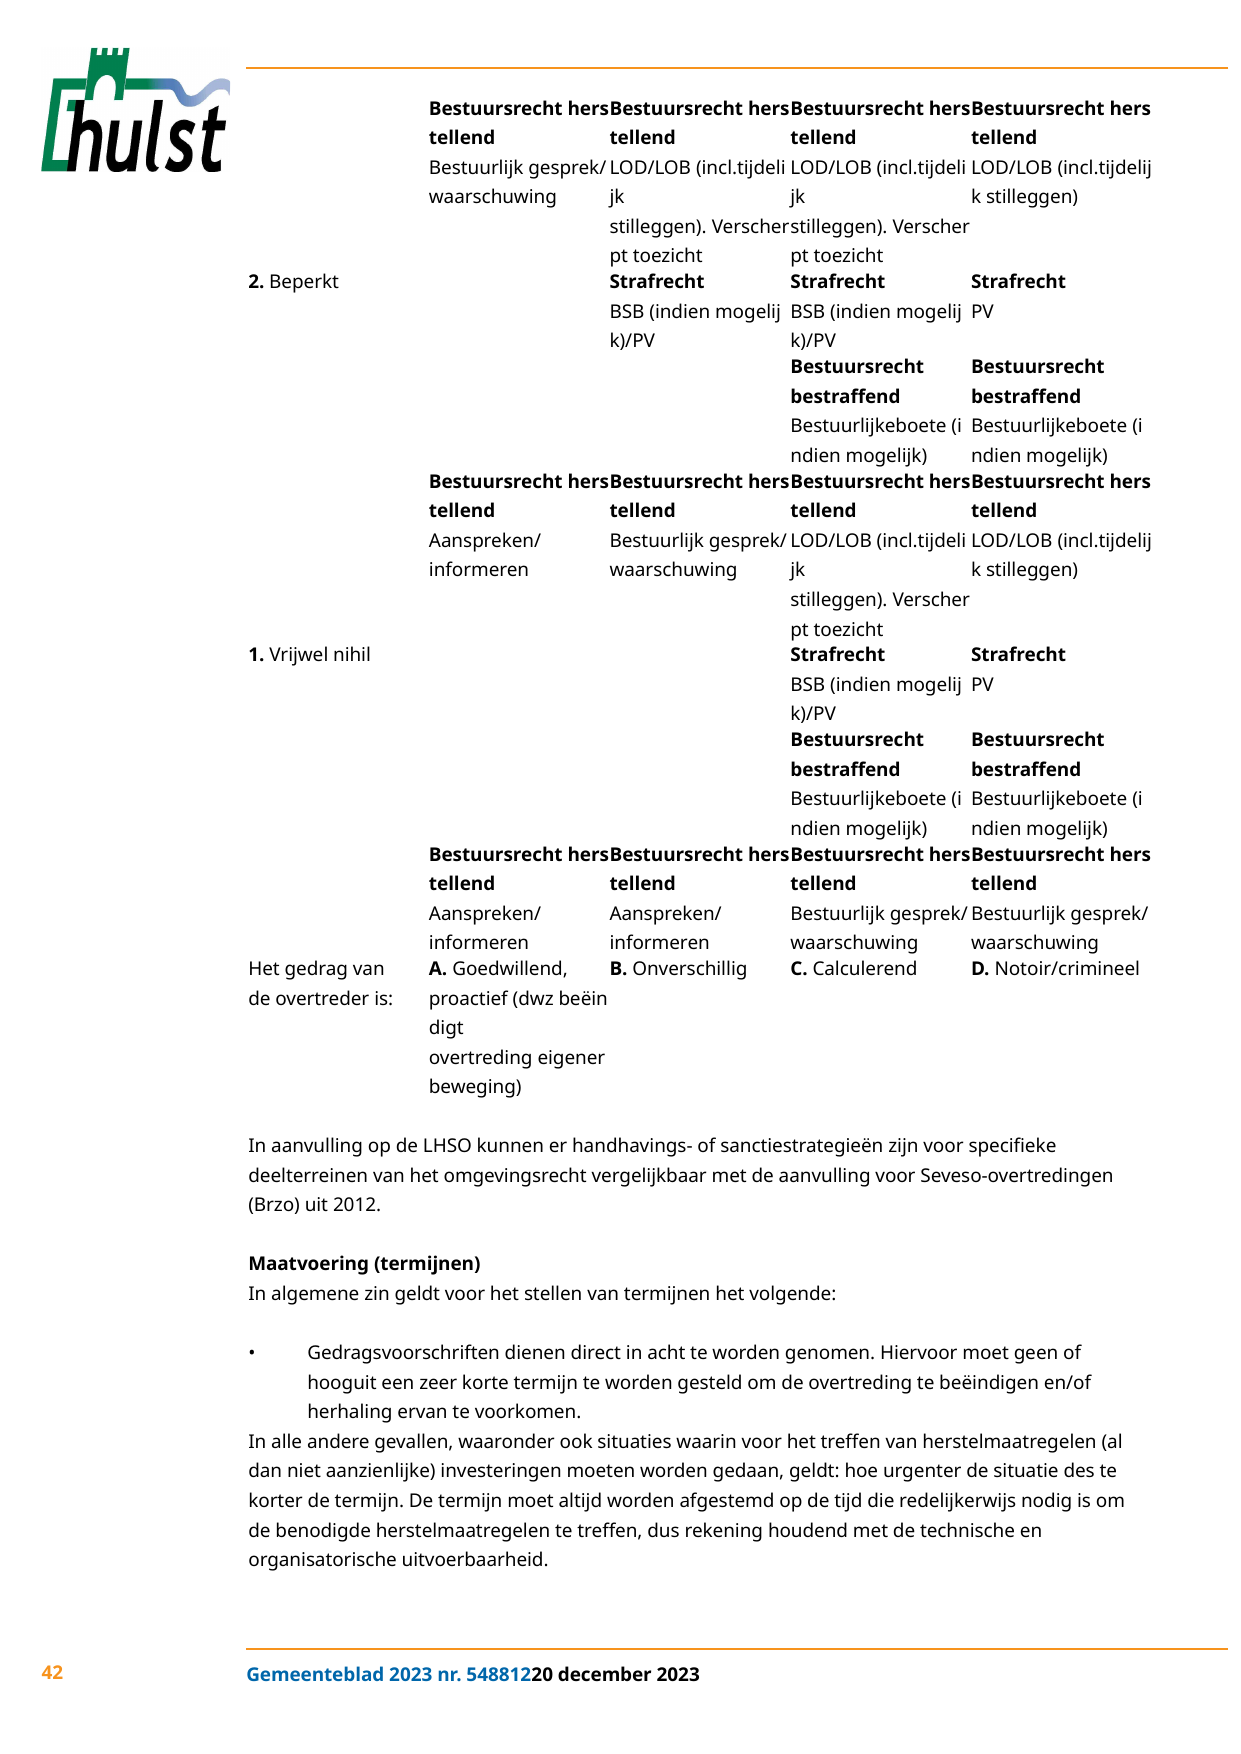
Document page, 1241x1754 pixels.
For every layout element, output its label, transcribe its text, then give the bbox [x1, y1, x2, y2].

table_cell 1. Vrijwel nihil [248, 641, 429, 726]
table_cell [248, 841, 429, 955]
table_cell Strafrecht BSB (indien mogelijk)/PV [790, 269, 971, 353]
table_cell Bestuursrecht bestraffend Bestuurlijkeboete (indien mogelijk) [971, 726, 1152, 841]
text In aanvulling op de LHSO kunnen er handhavings- of sanctiestrategieën zijn voor specifieke deelterreinen van het omgevingsrecht vergelijkbaar met de aanvulling voor Seveso-overtredingen (Brzo) uit 2012. [248, 1132, 1152, 1217]
table_cell [248, 726, 429, 841]
table_cell Bestuursrecht herstellend LOD/LOB (incl.tijdelijk stilleggen). Verscherpt toezicht [609, 95, 790, 268]
table_cell Bestuursrecht herstellend Bestuurlijk gesprek/ waarschuwing [429, 95, 609, 268]
table_cell [248, 468, 429, 641]
table_cell [248, 353, 429, 468]
table_cell Strafrecht BSB (indien mogelijk)/PV [609, 269, 790, 353]
table_cell [609, 353, 790, 468]
table_cell [429, 269, 609, 353]
table_cell Bestuursrecht herstellend LOD/LOB (incl.tijdelijk stilleggen) [971, 468, 1152, 641]
table_cell Bestuursrecht herstellend Bestuurlijk gesprek/ waarschuwing [971, 841, 1152, 955]
table_cell B. Onverschillig [609, 955, 790, 1099]
text In alle andere gevallen, waaronder ook situaties waarin voor het treffen van herstelmaatregelen (al dan niet aanzienlijke) investeringen moeten worden gedaan, geldt: hoe urgenter de situatie des te korter de termijn. De termijn moet altijd worden afgestemd op de tijd die redelijkerwijs nodig is om de benodigde herstelmaatregelen te treffen, dus rekening houdend met de technische en organisatorische uitvoerbaarheid. [248, 1428, 1152, 1572]
list Gedragsvoorschriften dienen direct in acht te worden genomen. Hiervoor moet geen of hooguit een zeer korte termijn te worden gesteld om de overtreding te beëindigen en/of herhaling ervan te voorkomen. [248, 1339, 1152, 1424]
text Maatvoering (termijnen) [248, 1251, 1152, 1276]
table_cell Het gedrag van de overtreder is: [248, 955, 429, 1099]
table_cell D. Notoir/crimineel [971, 955, 1152, 1099]
table_cell A. Goedwillend, proactief (dwz beëindigt overtreding eigener beweging) [429, 955, 609, 1099]
table_cell Bestuursrecht bestraffend Bestuurlijkeboete (indien mogelijk) [790, 726, 971, 841]
table_cell Bestuursrecht herstellend Aanspreken/informeren [429, 468, 609, 641]
table_cell [429, 641, 609, 726]
table_cell C. Calculerend [790, 955, 971, 1099]
table_cell Bestuursrecht herstellend Aanspreken/informeren [429, 841, 609, 955]
table_cell Bestuursrecht herstellend LOD/LOB (incl.tijdelijk stilleggen). Verscherpt toezicht [790, 468, 971, 641]
table_cell [429, 353, 609, 468]
text In algemene zin geldt voor het stellen van termijnen het volgende: [248, 1280, 1152, 1306]
table_cell Bestuursrecht herstellend LOD/LOB (incl.tijdelijk stilleggen). Verscherpt toezicht [790, 95, 971, 268]
table_cell [609, 641, 790, 726]
table_cell [429, 726, 609, 841]
table_cell Strafrecht PV [971, 641, 1152, 726]
table_cell Bestuursrecht bestraffend Bestuurlijkeboete (indien mogelijk) [971, 353, 1152, 468]
table_cell Bestuursrecht herstellend Aanspreken/informeren [609, 841, 790, 955]
table_cell Bestuursrecht bestraffend Bestuurlijkeboete (indien mogelijk) [790, 353, 971, 468]
table_cell Bestuursrecht herstellend Bestuurlijk gesprek/ waarschuwing [790, 841, 971, 955]
table_cell Strafrecht BSB (indien mogelijk)/PV [790, 641, 971, 726]
table_cell 2. Beperkt [248, 269, 429, 353]
picture [41, 47, 231, 172]
table_cell Strafrecht PV [971, 269, 1152, 353]
table_cell Bestuursrecht herstellend Bestuurlijk gesprek/ waarschuwing [609, 468, 790, 641]
table_cell [248, 95, 429, 268]
table_cell [609, 726, 790, 841]
table_cell Bestuursrecht herstellend LOD/LOB (incl.tijdelijk stilleggen) [971, 95, 1152, 268]
